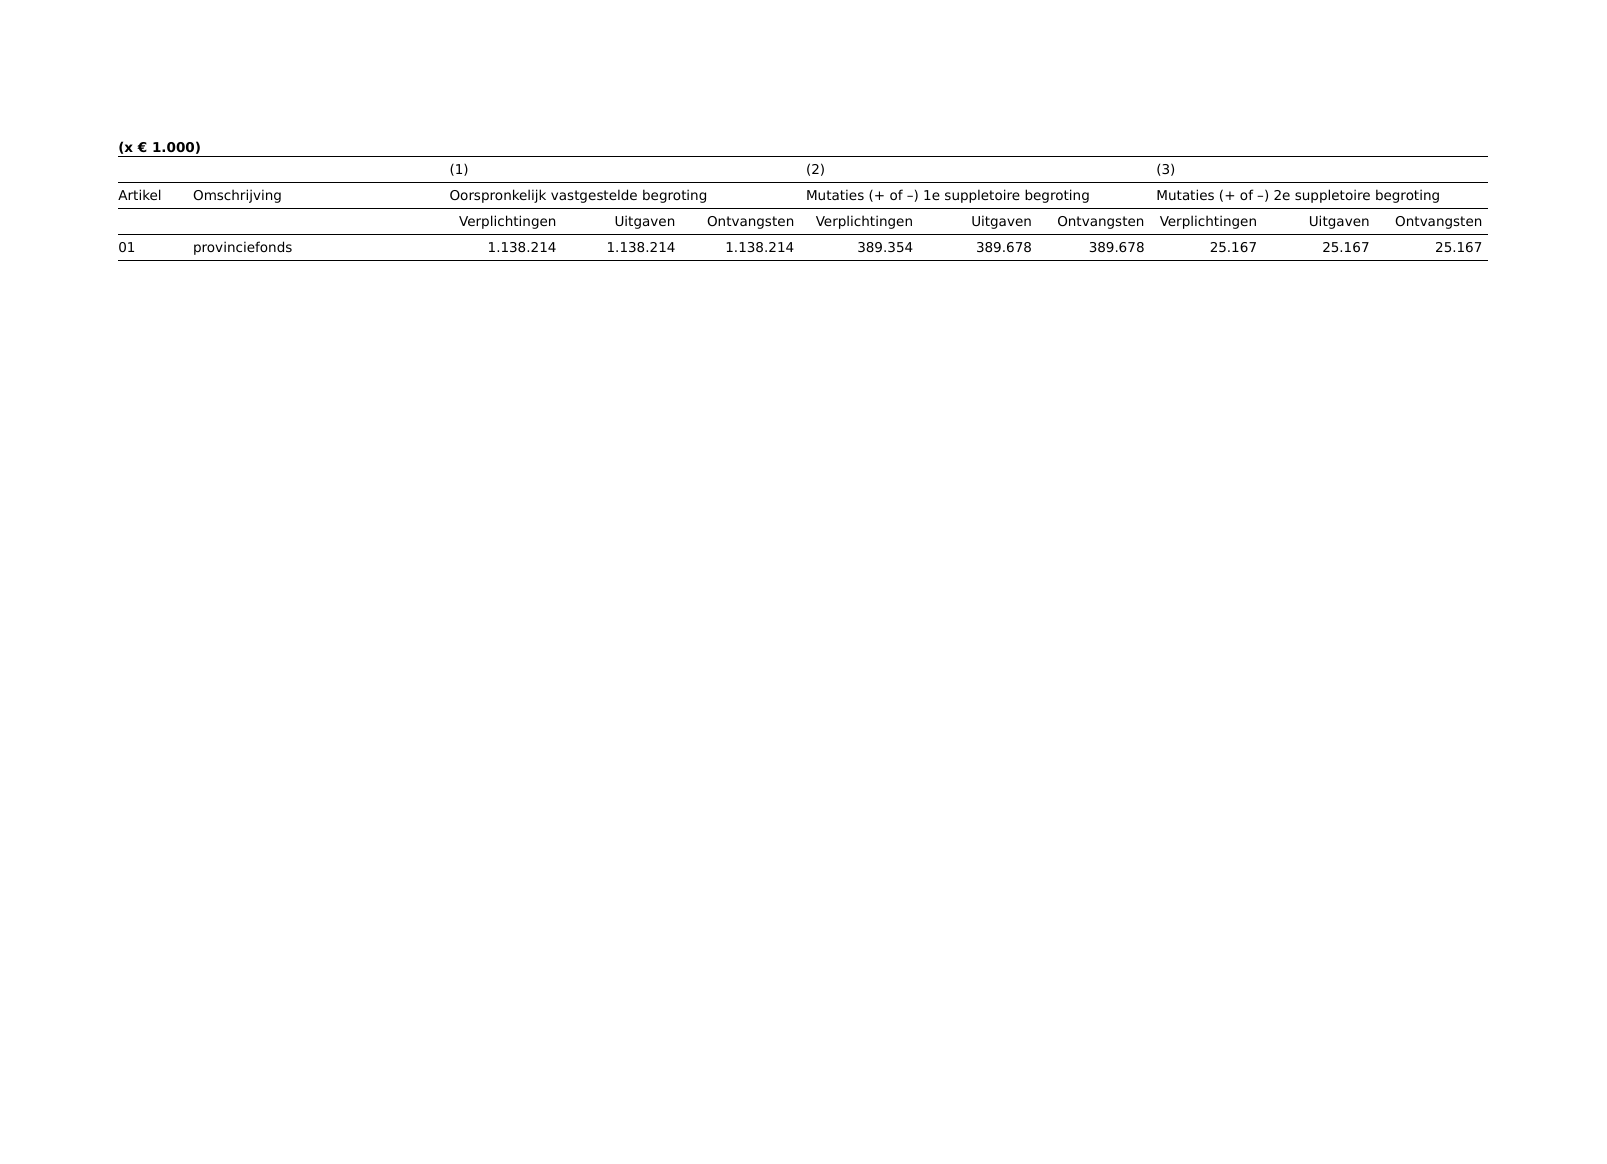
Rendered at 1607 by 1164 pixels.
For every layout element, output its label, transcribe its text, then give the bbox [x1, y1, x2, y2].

table_cell Verplichtingen [1150, 209, 1263, 234]
table_cell Uitgaven [919, 209, 1038, 234]
table_cell Verplichtingen [800, 209, 919, 234]
table_cell (1) [443, 157, 800, 182]
table_cell Mutaties (+ of –) 2e suppletoire begroting [1150, 183, 1488, 208]
table_cell Mutaties (+ of –) 1e suppletoire begroting [800, 183, 1150, 208]
table_cell Ontvangsten [1038, 209, 1150, 234]
table_cell 1.138.214 [443, 235, 562, 260]
table_cell Ontvangsten [681, 209, 800, 234]
table_cell [118, 209, 187, 234]
table_cell 01 [118, 235, 187, 260]
table_cell (3) [1150, 157, 1488, 182]
table_cell Oorspronkelijk vastgestelde begroting [443, 183, 800, 208]
table_cell 25.167 [1150, 235, 1263, 260]
table_cell [187, 209, 443, 234]
table_cell 25.167 [1375, 235, 1488, 260]
table_header (x € 1.000) [118, 140, 1488, 156]
table_cell Verplichtingen [443, 209, 562, 234]
table_cell 389.354 [800, 235, 919, 260]
table_cell Ontvangsten [1375, 209, 1488, 234]
table_cell (2) [800, 157, 1150, 182]
table_cell 389.678 [919, 235, 1038, 260]
table_cell Uitgaven [1263, 209, 1375, 234]
table_cell 1.138.214 [681, 235, 800, 260]
table_cell [118, 157, 187, 182]
table_cell 389.678 [1038, 235, 1150, 260]
table_cell Omschrijving [187, 183, 443, 208]
table_cell 1.138.214 [562, 235, 681, 260]
table_cell provinciefonds [187, 235, 443, 260]
table_cell 25.167 [1263, 235, 1375, 260]
table_cell Uitgaven [562, 209, 681, 234]
table_cell [187, 157, 443, 182]
table_cell Artikel [118, 183, 187, 208]
